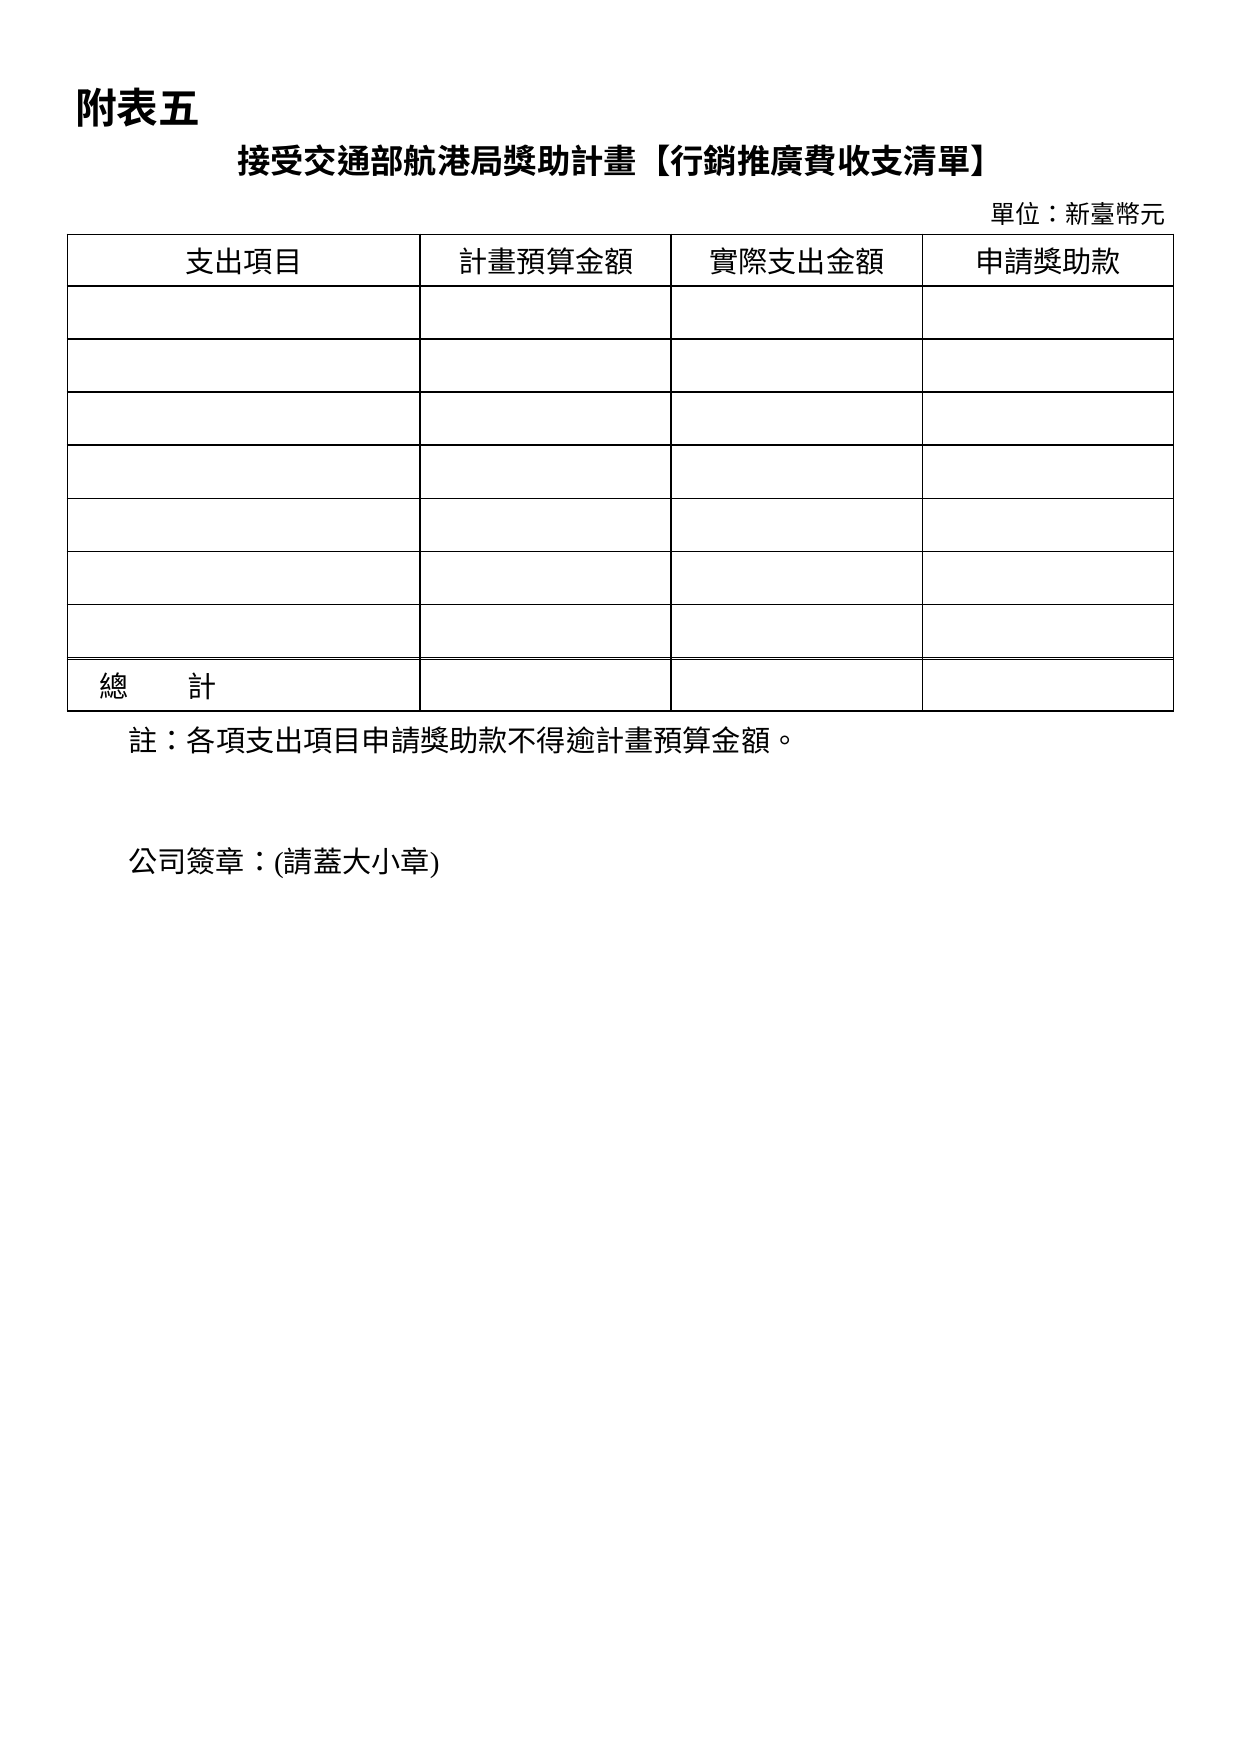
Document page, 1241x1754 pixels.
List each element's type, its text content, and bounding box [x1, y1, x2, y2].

text 註：各項支出項目申請獎助款不得逾計畫預算金額。 [128, 712, 1165, 762]
table_cell [923, 287, 1173, 338]
table_cell [672, 605, 922, 657]
table_cell [68, 499, 419, 551]
table_cell [68, 393, 419, 444]
table_cell [923, 605, 1173, 657]
table_header 支出項目 [68, 235, 419, 285]
text 公司簽章：(請蓋大小章) [128, 839, 1165, 881]
table_cell [421, 552, 670, 604]
table_header 申請獎助款 [923, 235, 1173, 285]
text 單位：新臺幣元 [75, 183, 1165, 233]
table_cell [421, 393, 670, 444]
table_cell [672, 340, 922, 391]
table_cell [923, 393, 1173, 444]
table_cell [421, 446, 670, 497]
table_cell [923, 446, 1173, 497]
table_cell [672, 552, 922, 604]
table_cell [672, 287, 922, 338]
table_cell [68, 552, 419, 604]
table_cell [672, 393, 922, 444]
table_cell [672, 499, 922, 551]
table_cell [421, 605, 670, 657]
table_cell [672, 660, 922, 710]
table_cell [421, 499, 670, 551]
table_cell [421, 340, 670, 391]
table_header 計畫預算金額 [421, 235, 670, 285]
text 附表五 [75, 75, 1165, 135]
table_cell [672, 446, 922, 497]
table_cell [923, 552, 1173, 604]
table_cell [68, 287, 419, 338]
table_cell [68, 340, 419, 391]
text 接受交通部航港局獎助計畫【行銷推廣費收支清單】 [75, 135, 1165, 183]
table_cell [421, 287, 670, 338]
table_cell [923, 660, 1173, 710]
table_cell [923, 340, 1173, 391]
table_header 實際支出金額 [672, 235, 922, 285]
table_cell [923, 499, 1173, 551]
table_cell [421, 660, 670, 710]
table_cell [68, 605, 419, 657]
table_cell 總 計 [68, 660, 419, 710]
table_cell [68, 446, 419, 497]
